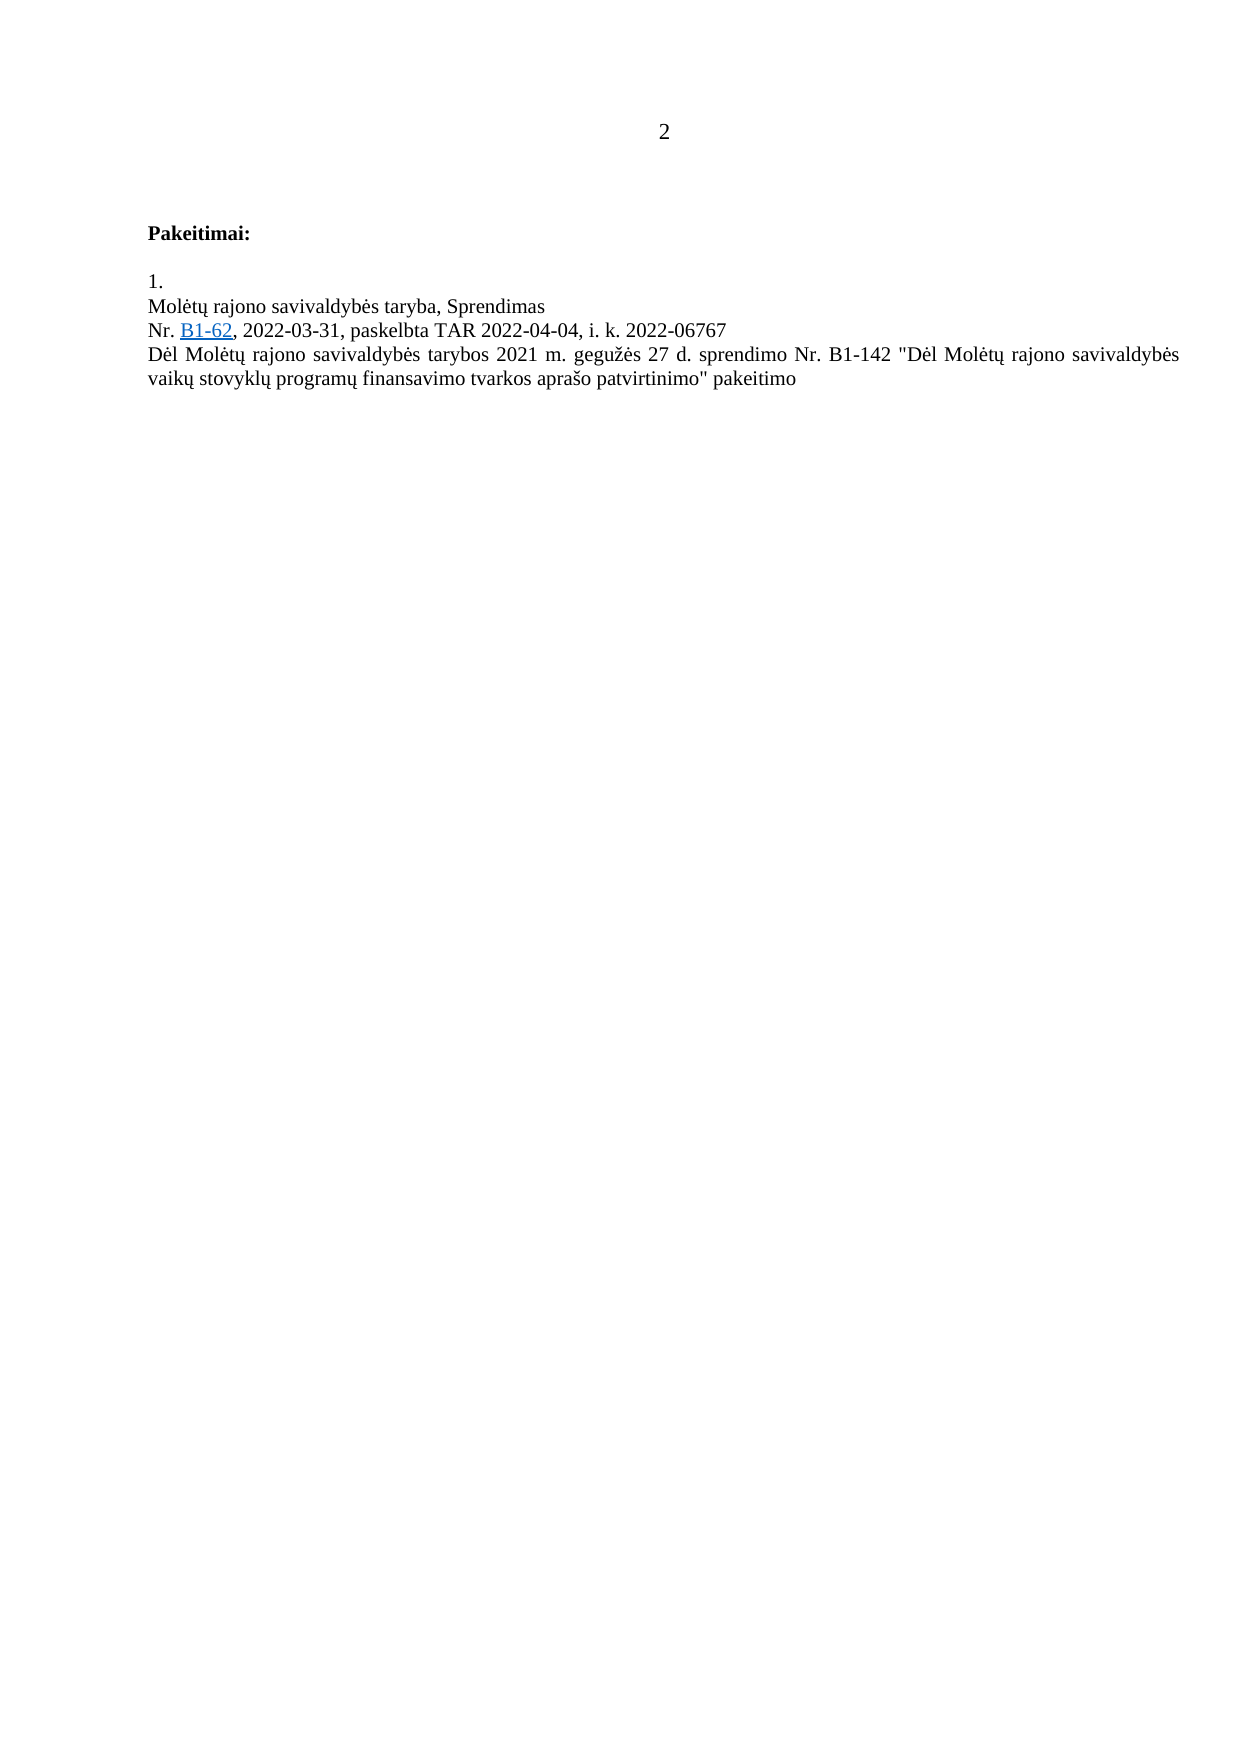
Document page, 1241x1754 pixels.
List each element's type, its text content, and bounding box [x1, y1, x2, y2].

text 1. [148, 269, 1181, 293]
text Molėtų rajono savivaldybės taryba, Sprendimas [148, 293, 1181, 318]
text Pakeitimai: [148, 221, 1181, 245]
text Dėl Molėtų rajono savivaldybės tarybos 2021 m. gegužės 27 d. sprendimo Nr. B1-142 "Dėl Molėtų rajono savivaldybės vaikų stovyklų programų finansavimo tvarkos aprašo patvirtinimo" pakeitimo [148, 342, 1181, 390]
text Nr. B1-62, 2022-03-31, paskelbta TAR 2022-04-04, i. k. 2022-06767 [148, 318, 1181, 342]
